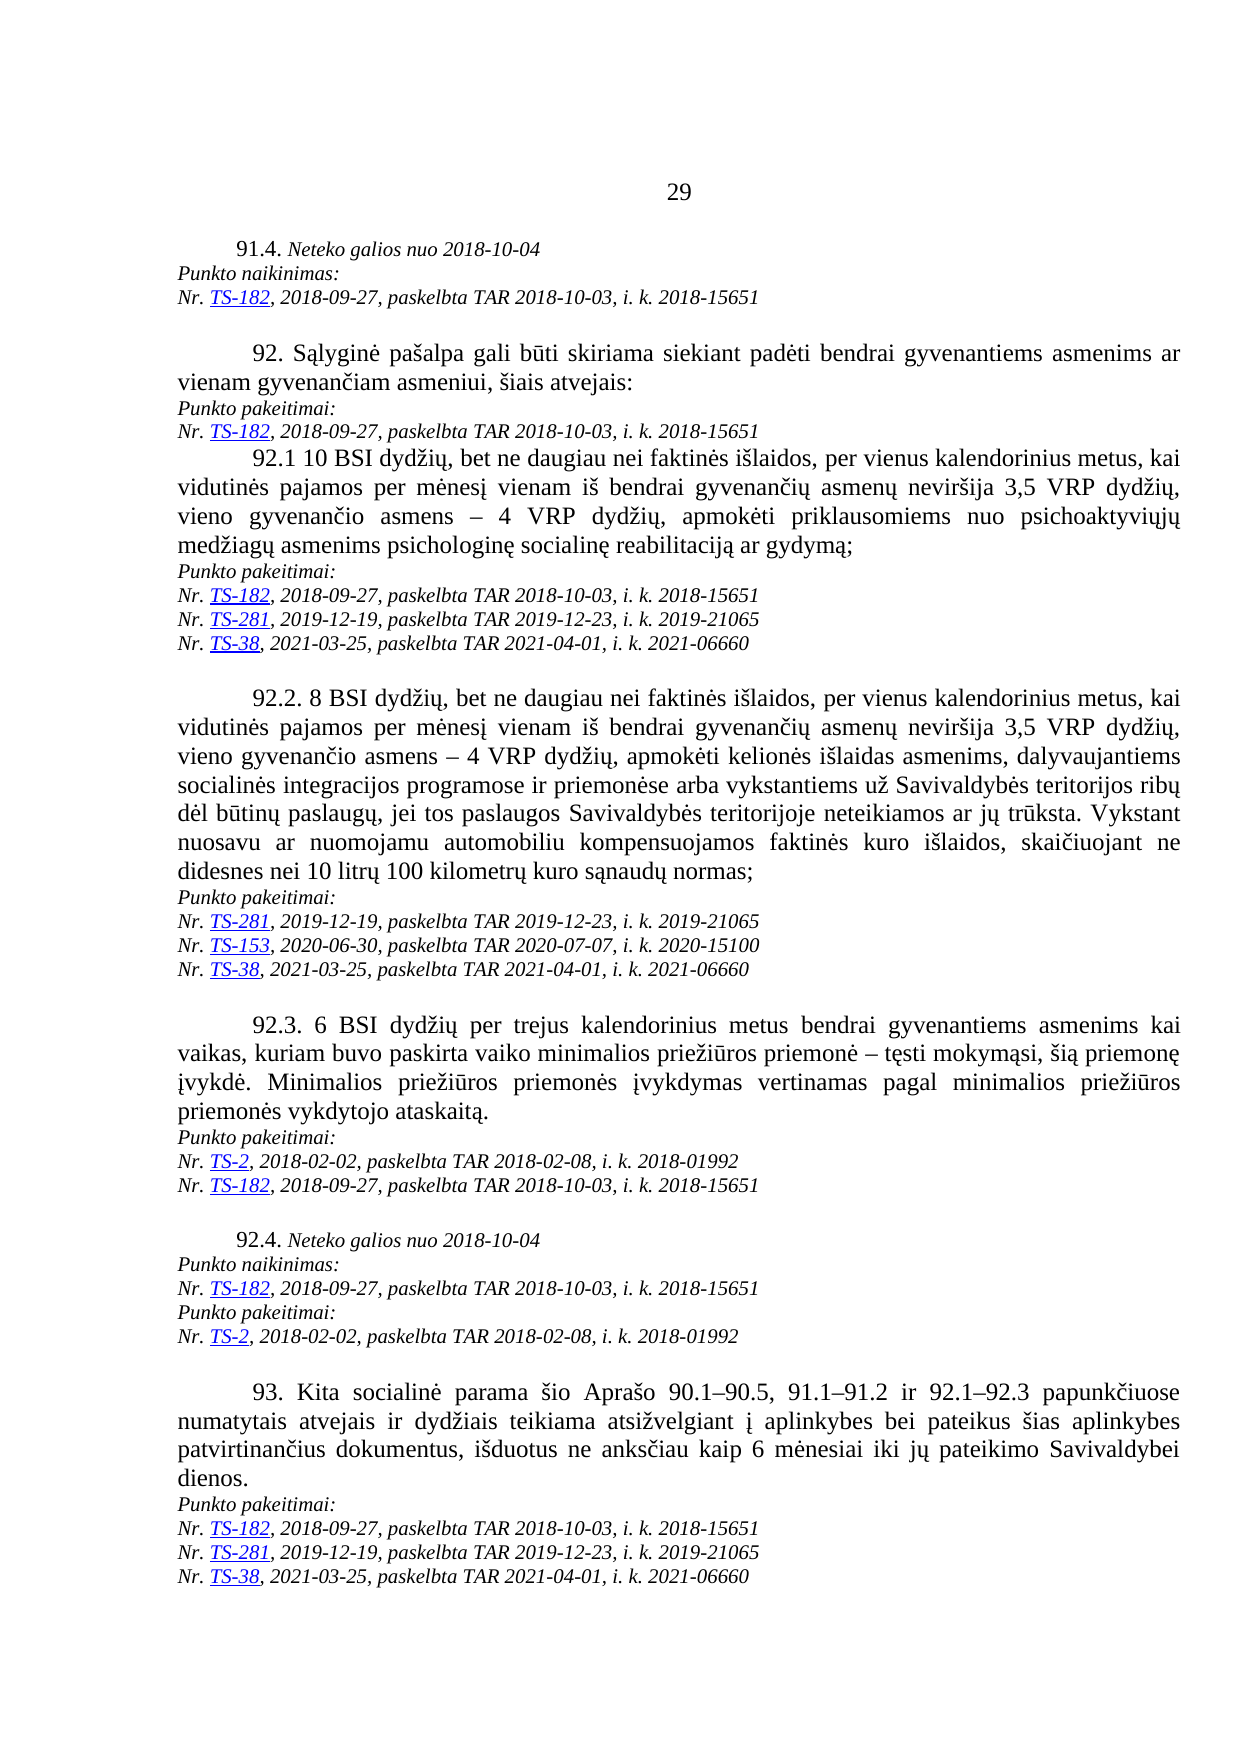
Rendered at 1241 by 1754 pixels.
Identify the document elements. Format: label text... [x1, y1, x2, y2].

text Punkto naikinimas: [177, 261, 1181, 285]
text Punkto pakeitimai: [177, 395, 1181, 419]
text 93. Kita socialinė parama šio Aprašo 90.1–90.5, 91.1–91.2 ir 92.1–92.3 papunkčiuose numatytais atvejais ir dydžiais teikiama atsižvelgiant į aplinkybes bei pateikus šias aplinkybes patvirtinančius dokumentus, išduotus ne anksčiau kaip 6 mėnesiai iki jų pateikimo Savivaldybei dienos. [177, 1377, 1181, 1492]
text Nr. TS-38, 2021-03-25, paskelbta TAR 2021-04-01, i. k. 2021-06660 [177, 1564, 1181, 1588]
text Nr. TS-182, 2018-09-27, paskelbta TAR 2018-10-03, i. k. 2018-15651 [177, 1276, 1181, 1300]
text Punkto pakeitimai: [177, 1125, 1181, 1149]
text Nr. TS-2, 2018-02-02, paskelbta TAR 2018-02-08, i. k. 2018-01992 [177, 1149, 1181, 1173]
text Punkto pakeitimai: [177, 1492, 1181, 1516]
text Nr. TS-182, 2018-09-27, paskelbta TAR 2018-10-03, i. k. 2018-15651 [177, 419, 1181, 443]
text 92.3. 6 BSI dydžių per trejus kalendorinius metus bendrai gyvenantiems asmenims kai vaikas, kuriam buvo paskirta vaiko minimalios priežiūros priemonė – tęsti mokymąsi, šią priemonę įvykdė. Minimalios priežiūros priemonės įvykdymas vertinamas pagal minimalios priežiūros priemonės vykdytojo ataskaitą. [177, 1010, 1181, 1125]
text 91.4. Neteko galios nuo 2018-10-04 [177, 235, 1181, 261]
text Nr. TS-182, 2018-09-27, paskelbta TAR 2018-10-03, i. k. 2018-15651 [177, 583, 1181, 607]
text Nr. TS-182, 2018-09-27, paskelbta TAR 2018-10-03, i. k. 2018-15651 [177, 1516, 1181, 1540]
text 92.1 10 BSI dydžių, bet ne daugiau nei faktinės išlaidos, per vienus kalendorinius metus, kai vidutinės pajamos per mėnesį vienam iš bendrai gyvenančių asmenų neviršija 3,5 VRP dydžių, vieno gyvenančio asmens – 4 VRP dydžių, apmokėti priklausomiems nuo psichoaktyviųjų medžiagų asmenims psichologinę socialinę reabilitaciją ar gydymą; [177, 443, 1181, 558]
text Punkto pakeitimai: [177, 885, 1181, 909]
text Nr. TS-2, 2018-02-02, paskelbta TAR 2018-02-08, i. k. 2018-01992 [177, 1324, 1181, 1348]
text Nr. TS-182, 2018-09-27, paskelbta TAR 2018-10-03, i. k. 2018-15651 [177, 285, 1181, 309]
text Nr. TS-38, 2021-03-25, paskelbta TAR 2021-04-01, i. k. 2021-06660 [177, 631, 1181, 655]
text Nr. TS-38, 2021-03-25, paskelbta TAR 2021-04-01, i. k. 2021-06660 [177, 957, 1181, 981]
text Punkto naikinimas: [177, 1252, 1181, 1276]
text 92. Sąlyginė pašalpa gali būti skiriama siekiant padėti bendrai gyvenantiems asmenims ar vienam gyvenančiam asmeniui, šiais atvejais: [177, 338, 1181, 395]
text 92.4. Neteko galios nuo 2018-10-04 [177, 1226, 1181, 1252]
text Nr. TS-281, 2019-12-19, paskelbta TAR 2019-12-23, i. k. 2019-21065 [177, 607, 1181, 631]
text Nr. TS-281, 2019-12-19, paskelbta TAR 2019-12-23, i. k. 2019-21065 [177, 1540, 1181, 1564]
text Nr. TS-182, 2018-09-27, paskelbta TAR 2018-10-03, i. k. 2018-15651 [177, 1173, 1181, 1197]
text Punkto pakeitimai: [177, 1300, 1181, 1324]
text Punkto pakeitimai: [177, 558, 1181, 583]
text 92.2. 8 BSI dydžių, bet ne daugiau nei faktinės išlaidos, per vienus kalendorinius metus, kai vidutinės pajamos per mėnesį vienam iš bendrai gyvenančių asmenų neviršija 3,5 VRP dydžių, vieno gyvenančio asmens – 4 VRP dydžių, apmokėti kelionės išlaidas asmenims, dalyvaujantiems socialinės integracijos programose ir priemonėse arba vykstantiems už Savivaldybės teritorijos ribų dėl būtinų paslaugų, jei tos paslaugos Savivaldybės teritorijoje neteikiamos ar jų trūksta. Vykstant nuosavu ar nuomojamu automobiliu kompensuojamos faktinės kuro išlaidos, skaičiuojant ne didesnes nei 10 litrų 100 kilometrų kuro sąnaudų normas; [177, 683, 1181, 885]
text Nr. TS-153, 2020-06-30, paskelbta TAR 2020-07-07, i. k. 2020-15100 [177, 933, 1181, 957]
text Nr. TS-281, 2019-12-19, paskelbta TAR 2019-12-23, i. k. 2019-21065 [177, 909, 1181, 933]
